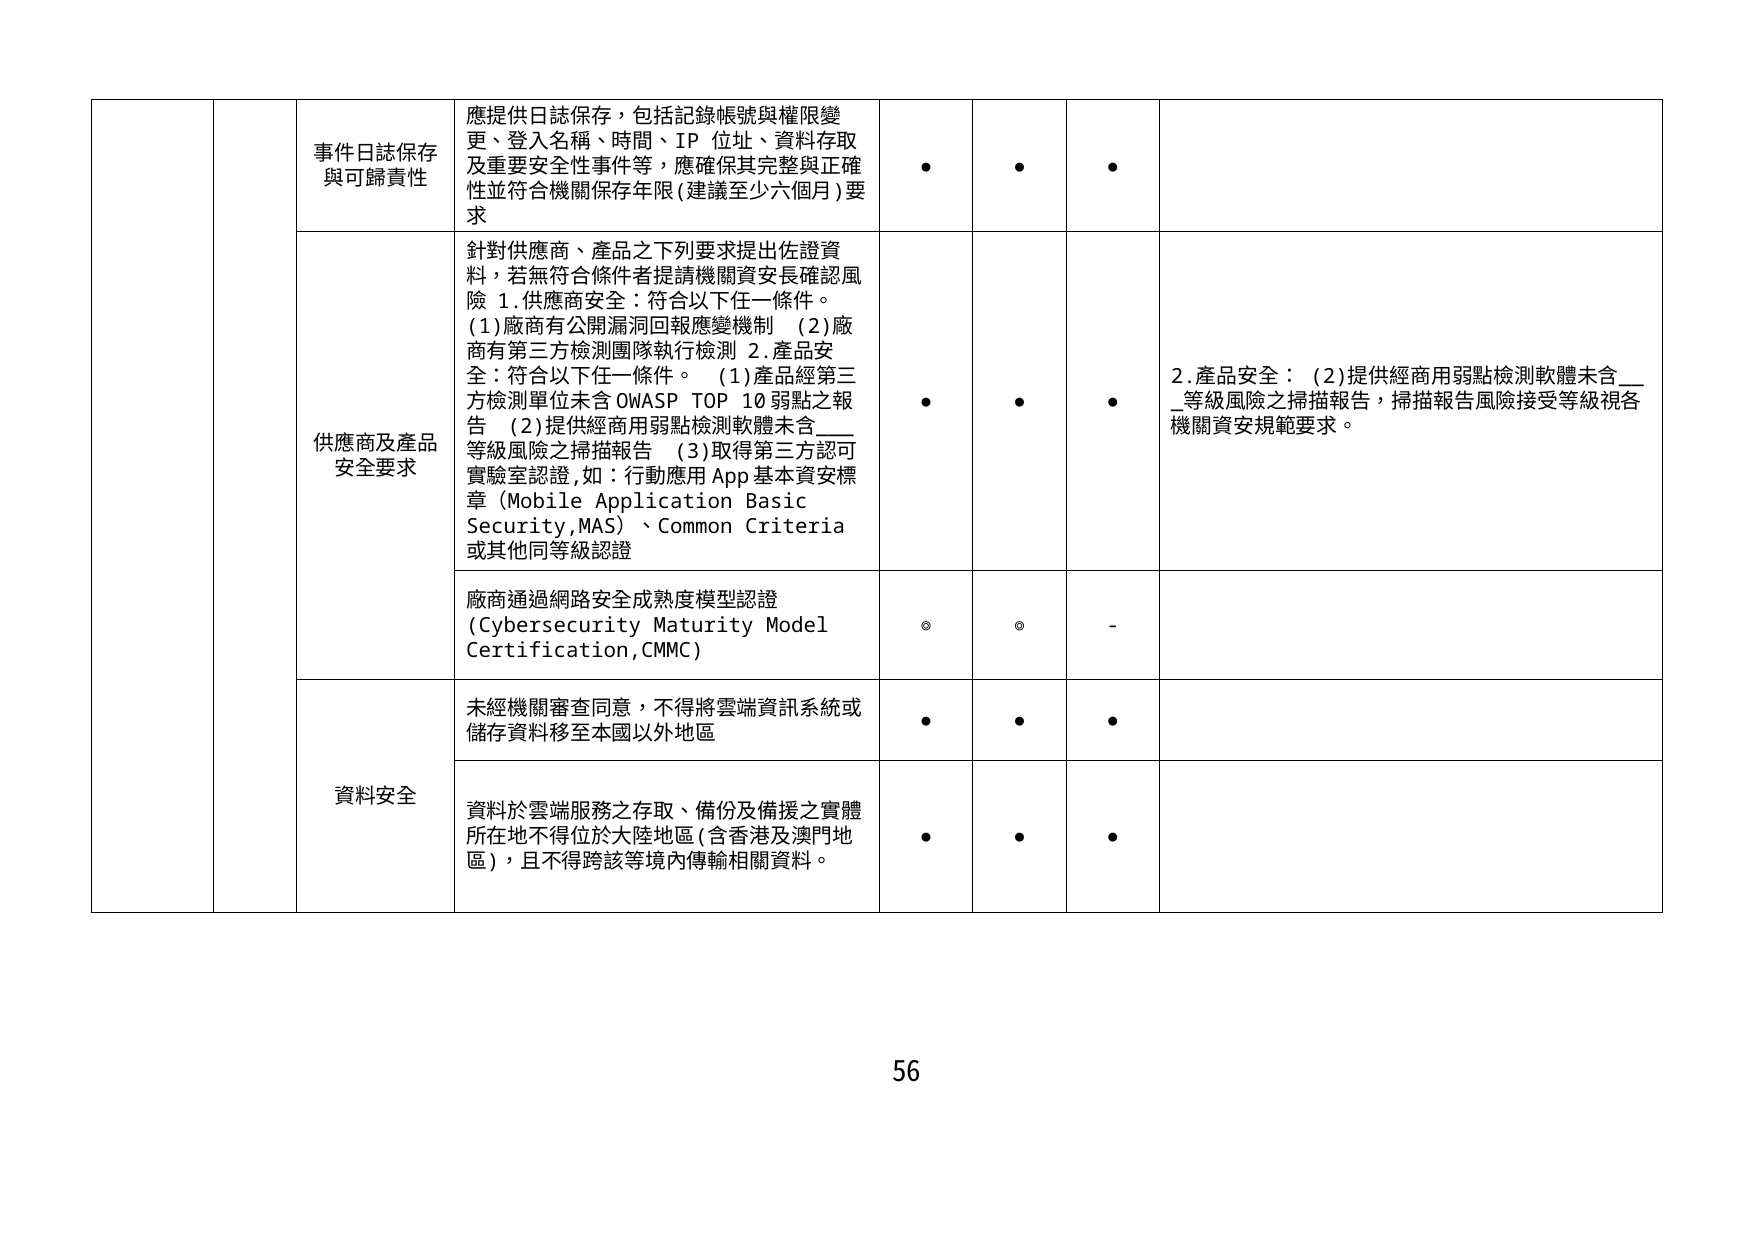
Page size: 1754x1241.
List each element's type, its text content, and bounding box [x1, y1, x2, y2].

table_cell [1160, 680, 1662, 760]
table_cell ● [973, 232, 1066, 570]
table_cell [92, 100, 213, 912]
table_cell ● [880, 761, 972, 912]
table_cell 資料於雲端服務之存取、備份及備援之實體所在地不得位於大陸地區(含香港及澳門地區)，且不得跨該等境內傳輸相關資料。 [455, 761, 879, 912]
table_cell - [1067, 571, 1159, 679]
table_cell [1160, 761, 1662, 912]
table_cell ● [973, 100, 1066, 231]
table_cell 未經機關審查同意，不得將雲端資訊系統或儲存資料移至本國以外地區 [455, 680, 879, 760]
table_cell [1160, 100, 1662, 231]
table_cell [1160, 571, 1662, 679]
table_cell 事件日誌保存與可歸責性 [297, 100, 454, 231]
table_cell 2.產品安全： (2)提供經商用弱點檢測軟體未含___等級風險之掃描報告，掃描報告風險接受等級視各機關資安規範要求。 [1160, 232, 1662, 570]
table_cell ● [880, 680, 972, 760]
table_cell 廠商通過網路安全成熟度模型認證(Cybersecurity Maturity Model Certification,CMMC) [455, 571, 879, 679]
table_cell ◎ [973, 571, 1066, 679]
table_cell 應提供日誌保存，包括記錄帳號與權限變更、登入名稱、時間、IP 位址、資料存取及重要安全性事件等，應確保其完整與正確性並符合機關保存年限(建議至少六個月)要求 [455, 100, 879, 231]
table_cell ◎ [880, 571, 972, 679]
table_cell 資料安全 [297, 680, 454, 912]
table_cell ● [973, 761, 1066, 912]
table_cell ● [973, 680, 1066, 760]
table_cell ● [880, 100, 972, 231]
table_cell [214, 100, 296, 912]
table_cell ● [1067, 100, 1159, 231]
table_cell 供應商及產品安全要求 [297, 232, 454, 679]
table_cell ● [1067, 232, 1159, 570]
table_cell ● [1067, 761, 1159, 912]
table_cell ● [880, 232, 972, 570]
table_cell ● [1067, 680, 1159, 760]
table_cell 針對供應商、產品之下列要求提出佐證資料，若無符合條件者提請機關資安長確認風險 1.供應商安全：符合以下任一條件。 (1)廠商有公開漏洞回報應變機制 (2)廠商有第三方檢測團隊執行檢測 2.產品安全：符合以下任一條件。 (1)產品經第三方檢測單位未含OWASP TOP 10弱點之報告 (2)提供經商用弱點檢測軟體未含___等級風險之掃描報告 (3)取得第三方認可實驗室認證,如：行動應用App基本資安標章（Mobile Application Basic Security,MAS）、Common Criteria或其他同等級認證 [455, 232, 879, 570]
